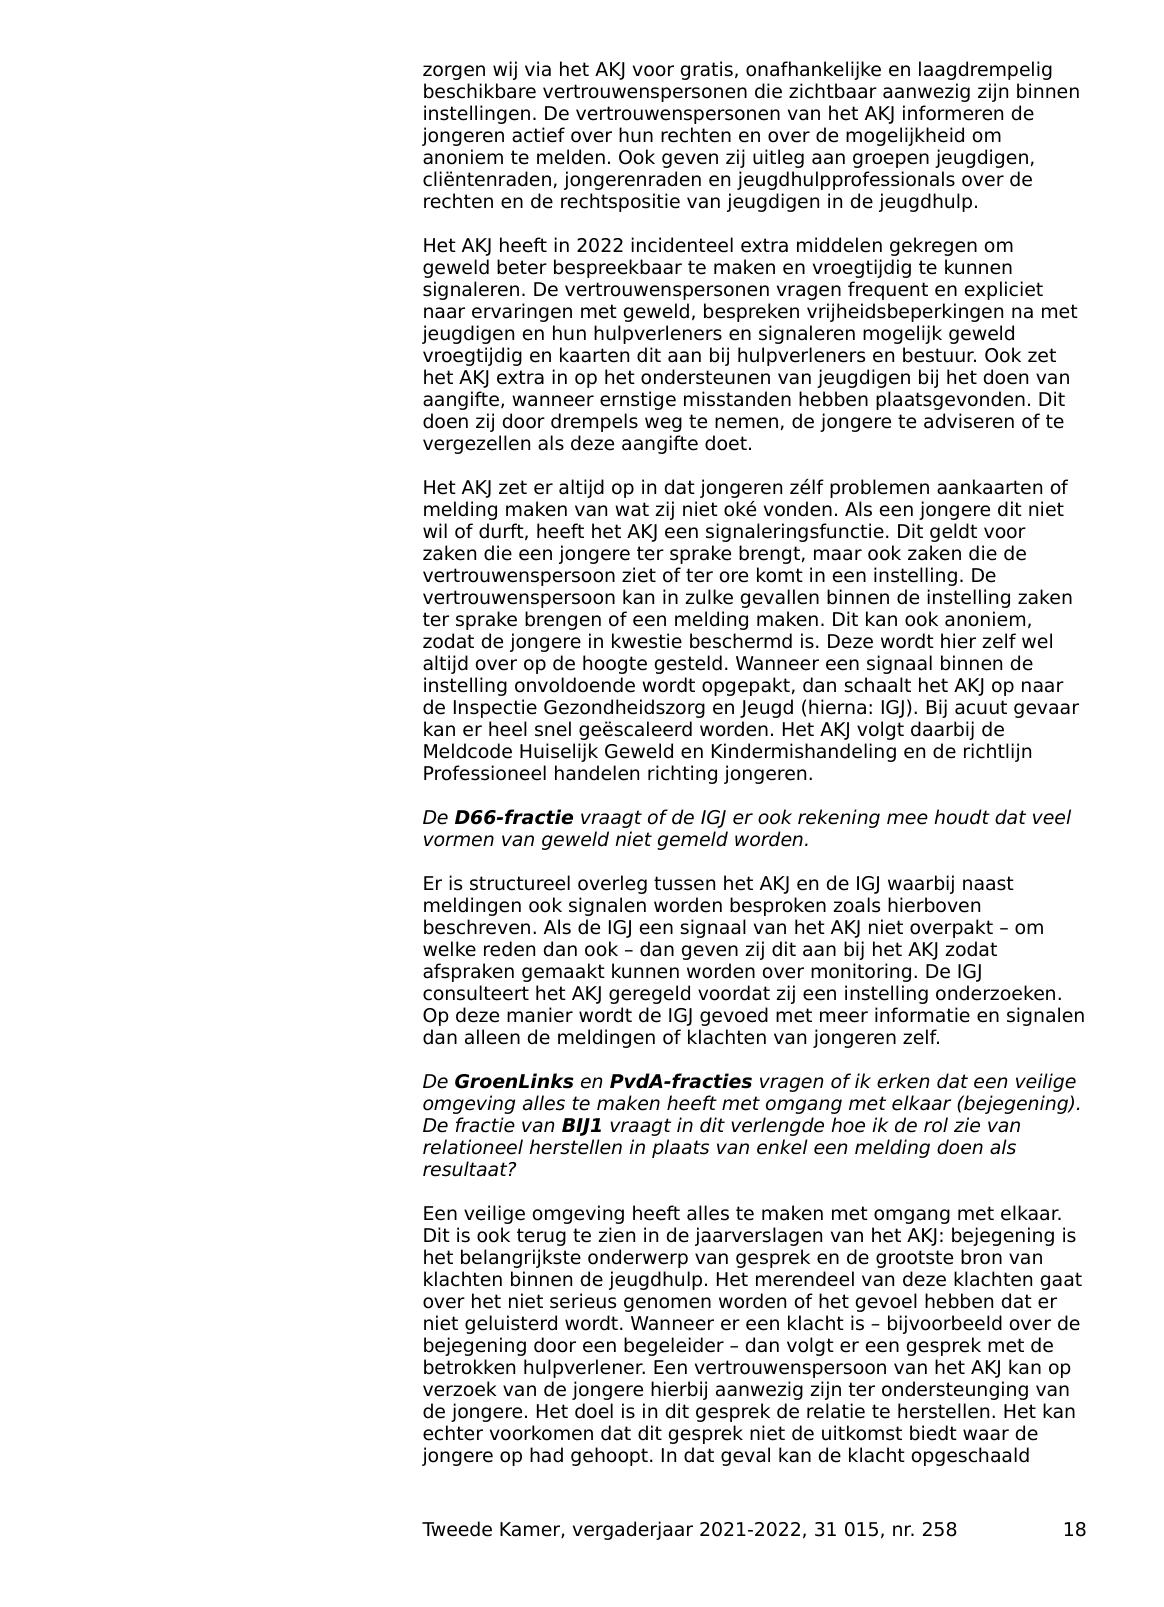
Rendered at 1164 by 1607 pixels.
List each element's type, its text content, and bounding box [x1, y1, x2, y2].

text Het AKJ zet er altijd op in dat jongeren zélf problemen aankaarten of melding maken van wat zij niet oké vonden. Als een jongere dit niet wil of durft, heeft het AKJ een signaleringsfunctie. Dit geldt voor zaken die een jongere ter sprake brengt, maar ook zaken die de vertrouwenspersoon ziet of ter ore komt in een instelling. De vertrouwenspersoon kan in zulke gevallen binnen de instelling zaken ter sprake brengen of een melding maken. Dit kan ook anoniem, zodat de jongere in kwestie beschermd is. Deze wordt hier zelf wel altijd over op de hoogte gesteld. Wanneer een signaal binnen de instelling onvoldoende wordt opgepakt, dan schaalt het AKJ op naar de Inspectie Gezondheidszorg en Jeugd (hierna: IGJ). Bij acuut gevaar kan er heel snel geëscaleerd worden. Het AKJ volgt daarbij de Meldcode Huiselijk Geweld en Kindermishandeling en de richtlijn Professioneel handelen richting jongeren. [422, 477, 1087, 785]
text Er is structureel overleg tussen het AKJ en de IGJ waarbij naast meldingen ook signalen worden besproken zoals hierboven beschreven. Als de IGJ een signaal van het AKJ niet overpakt – om welke reden dan ook – dan geven zij dit aan bij het AKJ zodat afspraken gemaakt kunnen worden over monitoring. De IGJ consulteert het AKJ geregeld voordat zij een instelling onderzoeken. Op deze manier wordt de IGJ gevoed met meer informatie en signalen dan alleen de meldingen of klachten van jongeren zelf. [422, 873, 1087, 1049]
text zorgen wij via het AKJ voor gratis, onafhankelijke en laagdrempelig beschikbare vertrouwenspersonen die zichtbaar aanwezig zijn binnen instellingen. De vertrouwenspersonen van het AKJ informeren de jongeren actief over hun rechten en over de mogelijkheid om anoniem te melden. Ook geven zij uitleg aan groepen jeugdigen, cliëntenraden, jongerenraden en jeugdhulpprofessionals over de rechten en de rechtspositie van jeugdigen in de jeugdhulp. [422, 59, 1087, 213]
text De D66-fractie vraagt of de IGJ er ook rekening mee houdt dat veel vormen van geweld niet gemeld worden. [422, 807, 1087, 851]
text Het AKJ heeft in 2022 incidenteel extra middelen gekregen om geweld beter bespreekbaar te maken en vroegtijdig te kunnen signaleren. De vertrouwenspersonen vragen frequent en expliciet naar ervaringen met geweld, bespreken vrijheidsbeperkingen na met jeugdigen en hun hulpverleners en signaleren mogelijk geweld vroegtijdig en kaarten dit aan bij hulpverleners en bestuur. Ook zet het AKJ extra in op het ondersteunen van jeugdigen bij het doen van aangifte, wanneer ernstige misstanden hebben plaatsgevonden. Dit doen zij door drempels weg te nemen, de jongere te adviseren of te vergezellen als deze aangifte doet. [422, 235, 1087, 455]
text Een veilige omgeving heeft alles te maken met omgang met elkaar. Dit is ook terug te zien in de jaarverslagen van het AKJ: bejegening is het belangrijkste onderwerp van gesprek en de grootste bron van klachten binnen de jeugdhulp. Het merendeel van deze klachten gaat over het niet serieus genomen worden of het gevoel hebben dat er niet geluisterd wordt. Wanneer er een klacht is – bijvoorbeeld over de bejegening door een begeleider – dan volgt er een gesprek met de betrokken hulpverlener. Een vertrouwenspersoon van het AKJ kan op verzoek van de jongere hierbij aanwezig zijn ter ondersteunging van de jongere. Het doel is in dit gesprek de relatie te herstellen. Het kan echter voorkomen dat dit gesprek niet de uitkomst biedt waar de jongere op had gehoopt. In dat geval kan de klacht opgeschaald [422, 1203, 1087, 1467]
text De GroenLinks en PvdA-fracties vragen of ik erken dat een veilige omgeving alles te maken heeft met omgang met elkaar (bejegening). De fractie van BIJ1 vraagt in dit verlengde hoe ik de rol zie van relationeel herstellen in plaats van enkel een melding doen als resultaat? [422, 1071, 1087, 1181]
